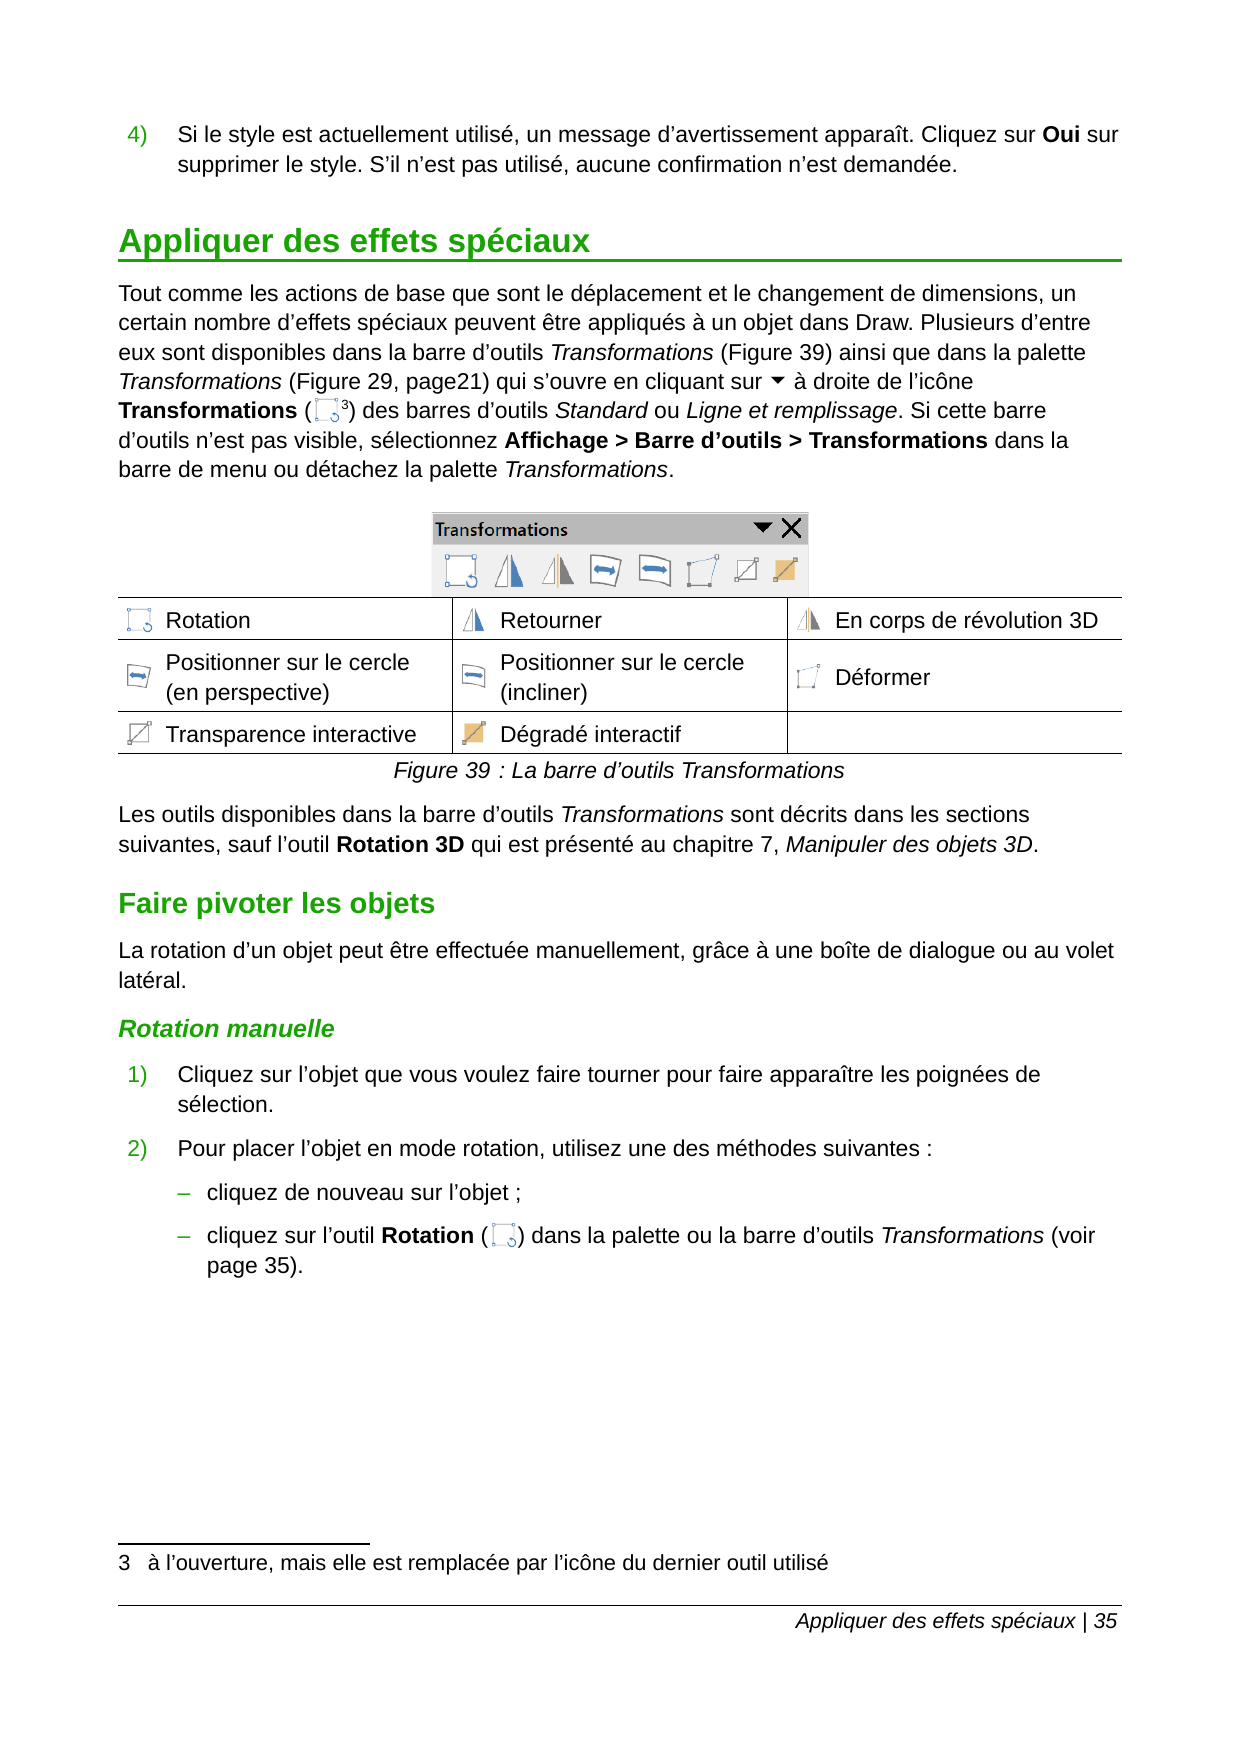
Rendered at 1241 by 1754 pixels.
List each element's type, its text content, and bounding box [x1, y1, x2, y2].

table_cell Dégradé interactif [494, 712, 787, 753]
table_header [788, 598, 829, 639]
text La rotation d’un objet peut être effectuée manuellement, grâce à une boîte de dialogue ou au volet latéral. [118, 934, 1122, 993]
table_cell Déformer [829, 640, 1122, 711]
list Pour placer l’objet en mode rotation, utilisez une des méthodes suivantes : [148, 1131, 1122, 1161]
table_header Retourner [494, 598, 787, 639]
table_cell [788, 712, 829, 753]
text à l’ouverture, mais elle est remplacée par l’icône du dernier outil utilisé [118, 1550, 1122, 1575]
list Cliquez sur l’objet que vous voulez faire tourner pour faire apparaître les poignées de sélection. [148, 1058, 1122, 1117]
table_cell [788, 640, 829, 711]
table_cell [453, 712, 494, 753]
table_header En corps de révolution 3D [829, 598, 1122, 639]
text Tout comme les actions de base que sont le déplacement et le changement de dimensions, un certain nombre d’effets spéciaux peuvent être appliqués à un objet dans Draw. Plusieurs d’entre eux sont disponibles dans la barre d’outils Transformations (Figure 39) ainsi que dans la palette Transformations (Figure 29, page21) qui s’ouvre en cliquant sur  à droite de l’icône Transformations () des barres d’outils Standard ou Ligne et remplissage. Si cette barre d’outils n’est pas visible, sélectionnez Affichage > Barre d’outils > Transformations dans la barre de menu ou détachez la palette Transformations. [118, 276, 1122, 483]
table_cell [453, 640, 494, 711]
table_cell Positionner sur le cercle (en perspective) [160, 640, 452, 711]
table_cell [118, 712, 159, 753]
table_cell Transparence interactive [160, 712, 452, 753]
subtitle Rotation manuelle [118, 1014, 1122, 1043]
subtitle Appliquer des effets spéciaux [118, 221, 1122, 259]
table_header Rotation [160, 598, 452, 639]
text Figure 39 : La barre d’outils Transformations [118, 754, 1122, 783]
list cliquez sur l’outil Rotation () dans la palette ou la barre d’outils Transformations (voir page 35). [177, 1219, 1122, 1278]
table_cell Positionner sur le cercle (incliner) [494, 640, 787, 711]
text Les outils disponibles dans la barre d’outils Transformations sont décrits dans les sections suivantes, sauf l’outil Rotation 3D qui est présenté au chapitre 7, Manipuler des objets 3D. [118, 798, 1122, 857]
table_cell [118, 640, 159, 711]
table_cell [829, 712, 1122, 753]
subtitle Faire pivoter les objets [118, 886, 1122, 919]
list cliquez de nouveau sur l’objet ; [177, 1176, 1122, 1205]
table_header [453, 598, 494, 639]
picture [431, 512, 809, 597]
table_header [118, 598, 159, 639]
list Si le style est actuellement utilisé, un message d’avertissement apparaît. Cliquez sur Oui sur supprimer le style. S’il n’est pas utilisé, aucune confirmation n’est demandée. [148, 118, 1122, 177]
